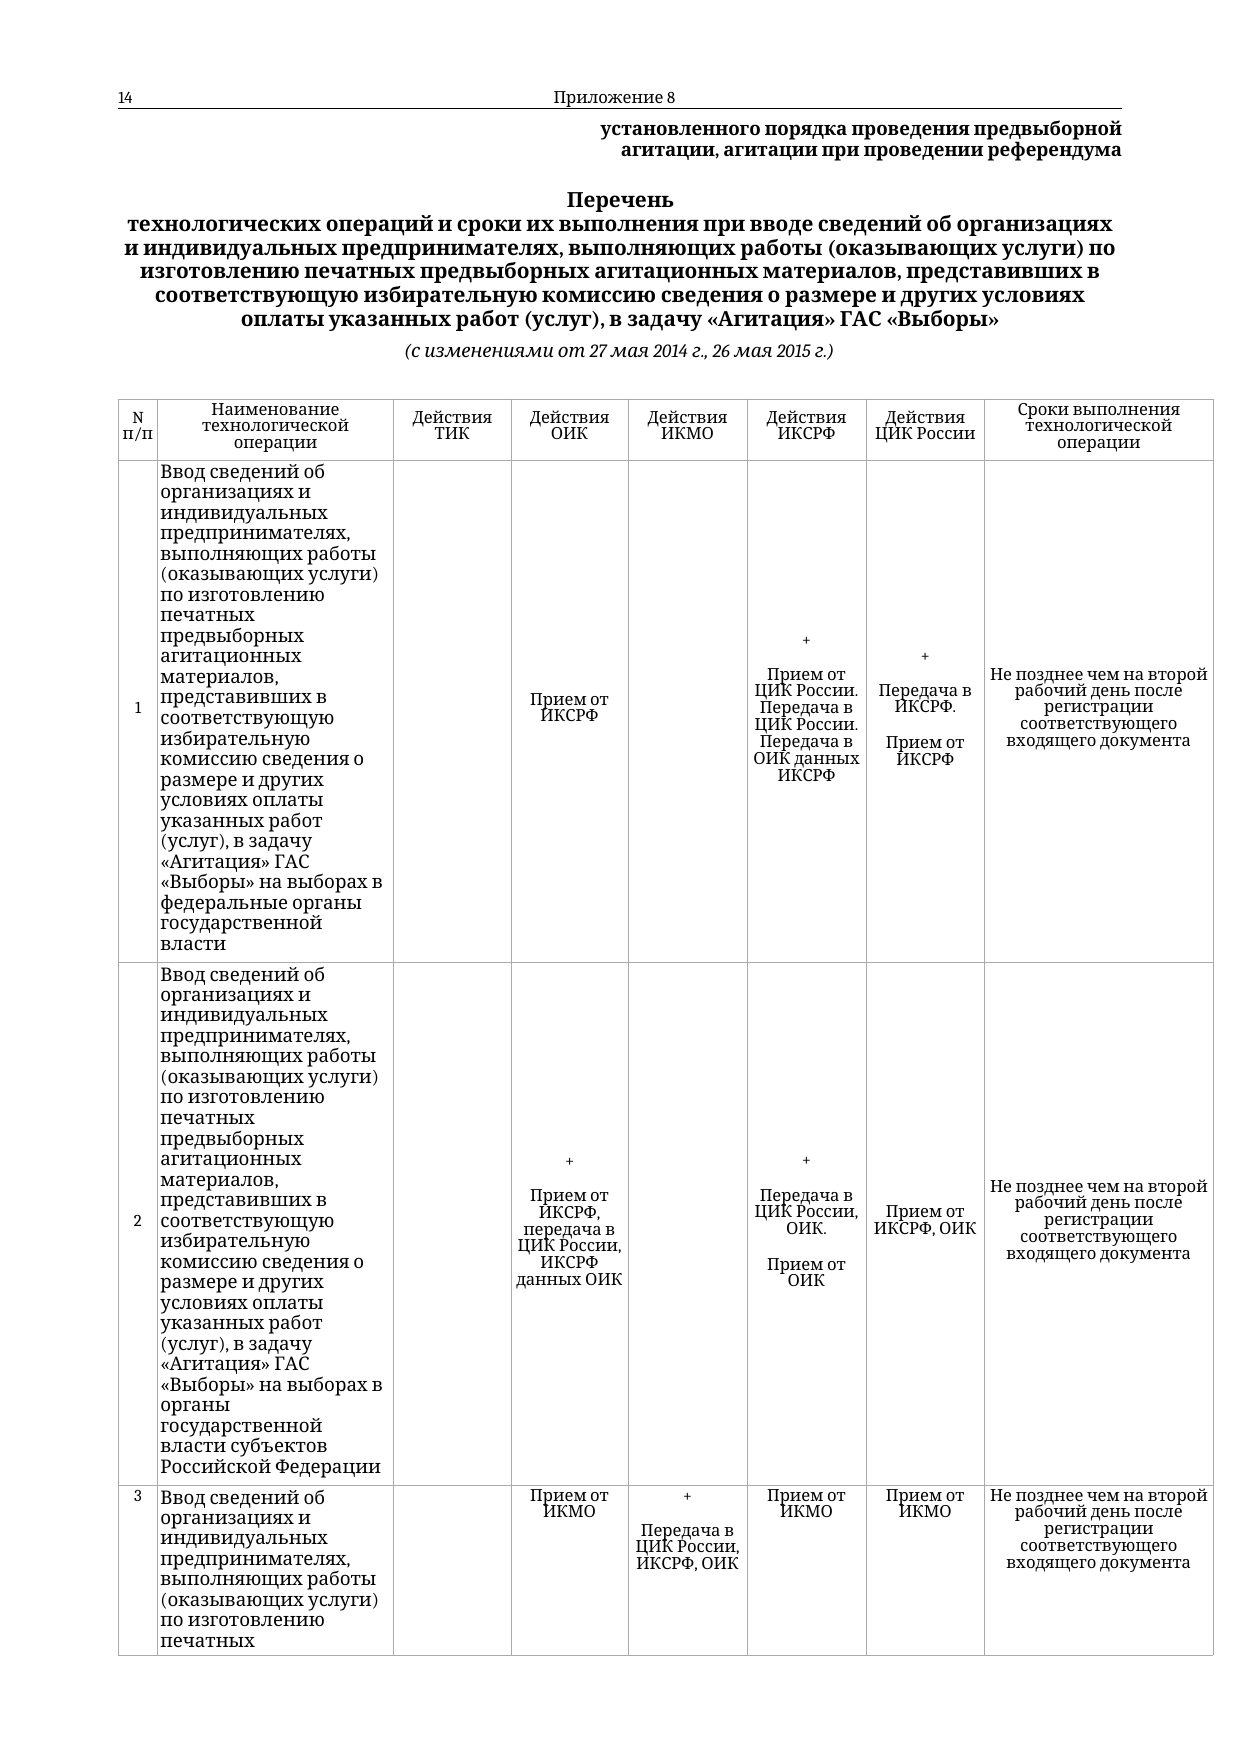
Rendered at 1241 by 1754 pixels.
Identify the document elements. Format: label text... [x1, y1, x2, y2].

table_header N п/п [119, 400, 157, 459]
table_cell Ввод сведений об организациях и индивидуальных предпринимателях, выполняющих работы (оказывающих услуги) по изготовлению печатных предвыборных агитационных материалов, представивших в соответствующую избирательную комиссию сведения о размере и других условиях оплаты указанных работ (услуг), в задачу «Агитация» ГАС «Выборы» на выборах в органы государственной власти субъектов Российской Федерации [158, 963, 393, 1485]
table_cell 2 [119, 963, 157, 1485]
table_cell Прием от ИКМО [512, 1486, 628, 1655]
table_cell + Передача в ИКСРФ. Прием от ИКСРФ [867, 461, 984, 962]
table_cell Прием от ИКМО [867, 1486, 984, 1655]
table_cell Ввод сведений об организациях и индивидуальных предпринимателях, выполняющих работы (оказывающих услуги) по изготовлению печатных предвыборных агитационных материалов, представивших в соответствующую избирательную комиссию сведения о размере и других условиях оплаты указанных работ (услуг), в задачу «Агитация» ГАС «Выборы» на выборах в федеральные органы государственной власти [158, 461, 393, 962]
table_cell + Прием от ЦИК России. Передача в ЦИК России. Передача в ОИК данных ИКСРФ [748, 461, 866, 962]
table_header Действия ИКМО [629, 400, 747, 459]
table_cell [629, 461, 747, 962]
table_header Сроки выполнения технологической операции [985, 400, 1213, 459]
table_cell Ввод сведений об организациях и индивидуальных предпринимателях, выполняющих работы (оказывающих услуги) по изготовлению печатных [158, 1486, 393, 1655]
table_cell 1 [119, 461, 157, 962]
table_header Действия ТИК [394, 400, 511, 459]
table_cell [394, 461, 511, 962]
table_header Наименование технологической операции [158, 400, 393, 459]
table_cell + Передача в ЦИК России, ОИК. Прием от ОИК [748, 963, 866, 1485]
table_cell Прием от ИКСРФ, ОИК [867, 963, 984, 1485]
table_header Действия ЦИК России [867, 400, 984, 459]
text (с изменениями от 27 мая 2014 г., 26 мая 2015 г.) [130, 342, 1110, 361]
table_cell Не позднее чем на второй рабочий день после регистрации соответствующего входящего документа [985, 963, 1213, 1485]
table_cell Не позднее чем на второй рабочий день после регистрации соответствующего входящего документа [985, 1486, 1213, 1655]
table_cell Не позднее чем на второй рабочий день после регистрации соответствующего входящего документа [985, 461, 1213, 962]
table_cell Прием от ИКСРФ [512, 461, 628, 962]
table_cell + Передача в ЦИК России, ИКСРФ, ОИК [629, 1486, 747, 1655]
table_cell + Прием от ИКСРФ, передача в ЦИК России, ИКСРФ данных ОИК [512, 963, 628, 1485]
table_cell [394, 963, 511, 1485]
table_cell 3 [119, 1486, 157, 1655]
table_cell [629, 963, 747, 1485]
table_header Действия ИКСРФ [748, 400, 866, 459]
table_header Действия ОИК [512, 400, 628, 459]
text установленного порядка проведения предвыборной агитации, агитации при проведении референдума [118, 118, 1122, 161]
subtitle Перечень технологических операций и сроки их выполнения при вводе сведений об организациях и индивидуальных предпринимателях, выполняющих работы (оказывающих услуги) по изготовлению печатных предвыборных агитационных материалов, представивших в соответствующую избирательную комиссию сведения о размере и других условиях оплаты указанных работ (услуг), в задачу «Агитация» ГАС «Выборы» [118, 188, 1122, 332]
table_cell Прием от ИКМО [748, 1486, 866, 1655]
table_cell [394, 1486, 511, 1655]
